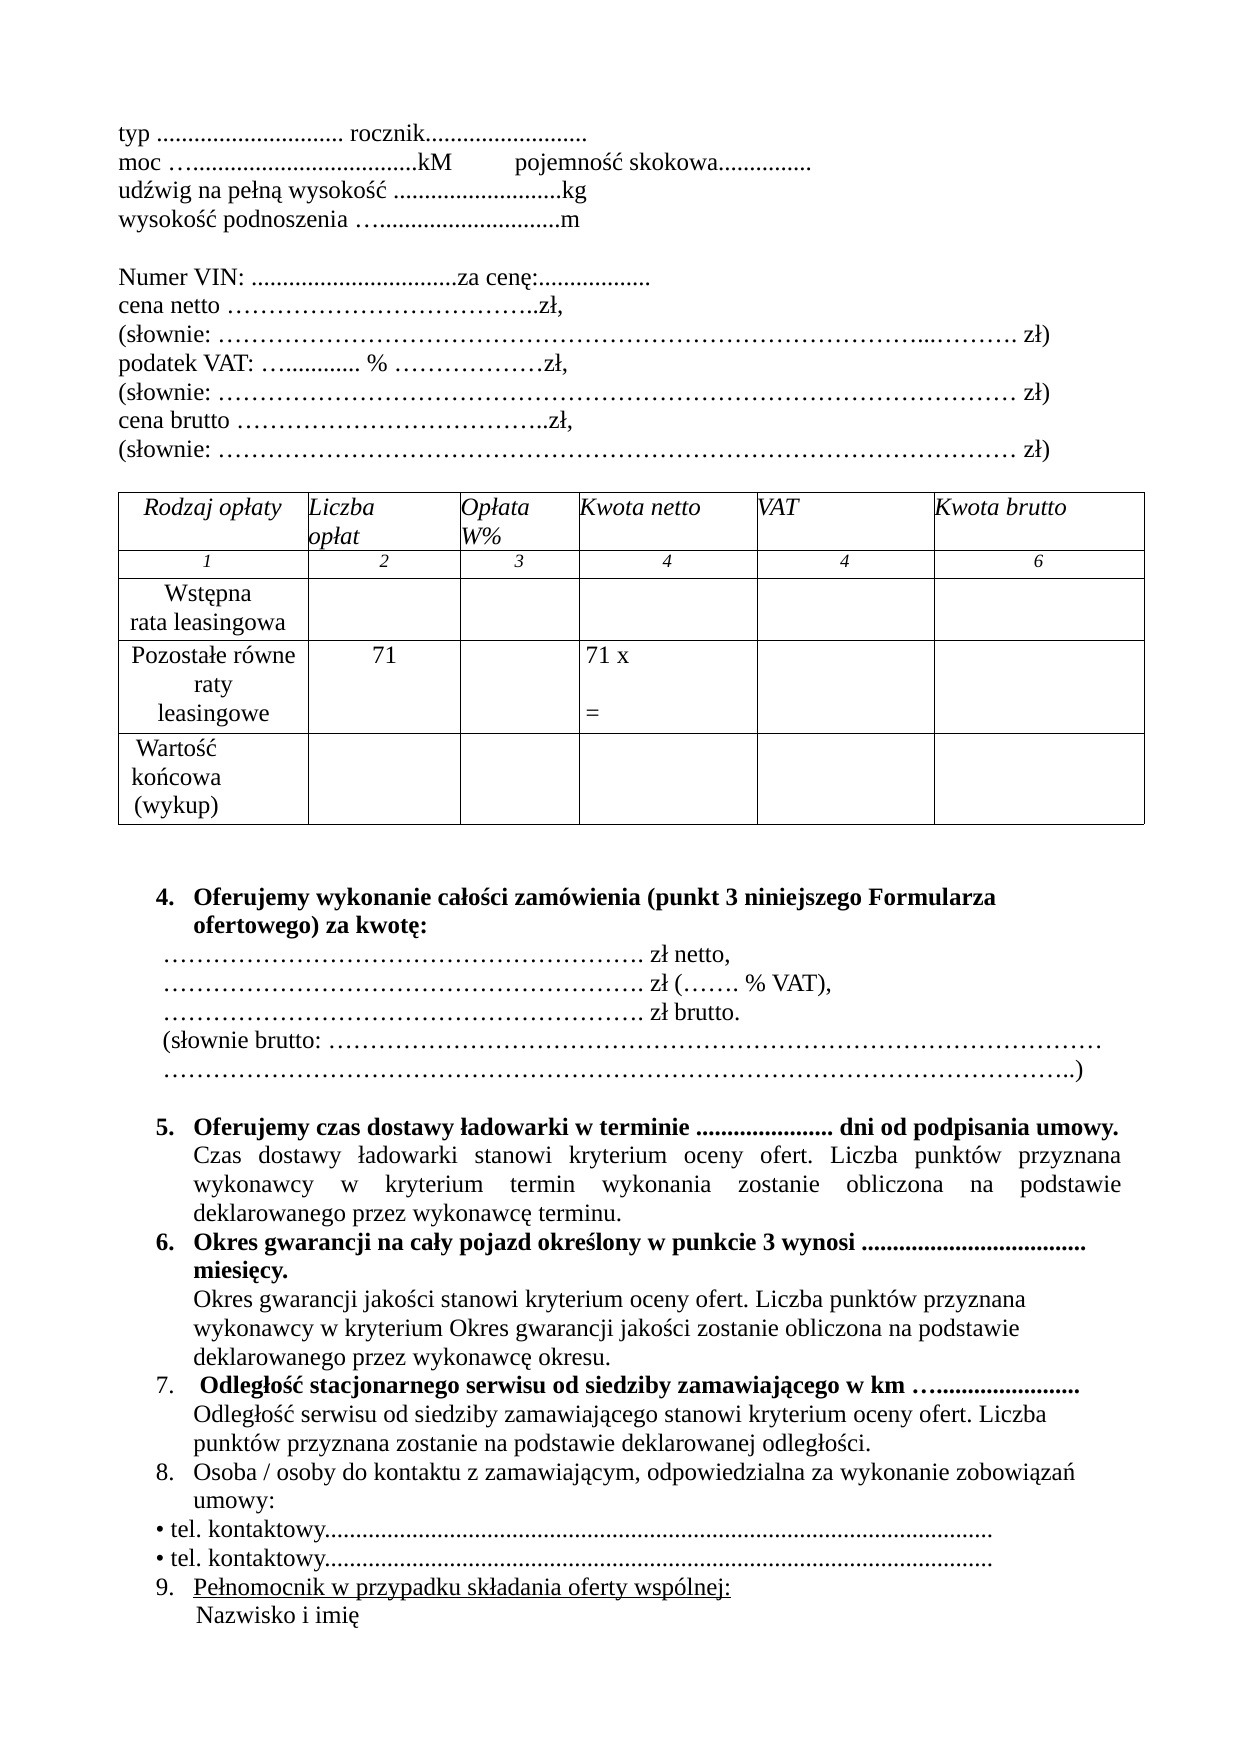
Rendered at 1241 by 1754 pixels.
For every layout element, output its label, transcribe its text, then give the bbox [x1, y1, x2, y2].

text (słownie: …………………………………………………………………………...………. zł) [118, 319, 1122, 348]
table_cell [580, 762, 757, 824]
text …………………………………………………. zł (……. % VAT), [162, 968, 1122, 997]
table_cell 4 [758, 571, 934, 578]
text typ .............................. rocznik.......................... [118, 118, 1122, 147]
list Odległość stacjonarnego serwisu od siedziby zamawiającego w km …....................... [156, 1370, 1122, 1399]
table_cell [935, 669, 1144, 733]
text …………………………………………………. zł brutto. [162, 997, 1122, 1025]
text Nazwisko i imię [196, 1600, 1122, 1629]
list Oferujemy czas dostawy ładowarki w terminie ...................... dni od podpisania umowy. [156, 1112, 1122, 1140]
table_header VAT [758, 521, 934, 549]
table_cell 3 [461, 571, 579, 578]
list Oferujemy wykonanie całości zamówienia (punkt 3 niniejszego Formularza ofertowego) za kwotę: [156, 882, 1122, 939]
table_cell [461, 734, 579, 824]
table_cell [461, 635, 579, 640]
table_cell 71 [309, 669, 460, 733]
text • tel. kontaktowy........................................................................................................... [155, 1514, 1122, 1543]
table_cell Wartość końcowa (wykup) [119, 734, 308, 824]
text udźwig na pełną wysokość ...........................kg [118, 176, 1122, 204]
text wysokość podnoszenia ….............................m [118, 204, 1122, 233]
table_cell Pozostałe równe raty leasingowe [119, 727, 308, 733]
table_cell [758, 669, 934, 733]
table_cell [758, 762, 934, 824]
table_cell [461, 669, 579, 733]
list Okres gwarancji na cały pojazd określony w punkcie 3 wynosi .................................... miesięcy. [156, 1227, 1122, 1284]
table_cell 2 [309, 571, 460, 578]
list Czas dostawy ładowarki stanowi kryterium oceny ofert. Liczba punktów przyznana wykonawcy w kryterium termin wykonania zostanie obliczona na podstawie deklarowanego przez wykonawcę terminu. [193, 1140, 1122, 1227]
list Osoba / osoby do kontaktu z zamawiającym, odpowiedzialna za wykonanie zobowiązań umowy: [156, 1457, 1122, 1514]
table_cell 4 [580, 571, 757, 578]
table_cell [758, 607, 934, 640]
table_cell 1 [119, 551, 308, 578]
list Okres gwarancji jakości stanowi kryterium oceny ofert. Liczba punktów przyznana wykonawcy w kryterium Okres gwarancji jakości zostanie obliczona na podstawie deklarowanego przez wykonawcę okresu. [156, 1284, 1122, 1370]
table_header Rodzaj opłaty [119, 521, 308, 549]
table_cell Wstępna rata leasingowa [119, 579, 308, 640]
text • tel. kontaktowy........................................................................................................... [155, 1543, 1122, 1572]
table_cell [935, 607, 1144, 640]
text (słownie: …………………………………………………………………………………… zł) [118, 434, 1122, 463]
table_cell [309, 635, 460, 640]
text moc …....................................kM pojemność skokowa............... [118, 147, 1122, 176]
table_cell 71 x = [580, 727, 757, 733]
text Numer VIN: .................................za cenę:.................. [118, 262, 1122, 291]
table_header Kwota netto [580, 521, 757, 549]
table_cell [580, 607, 757, 640]
table_cell [935, 762, 1144, 824]
text podatek VAT: …............ % ………………zł, [118, 348, 1122, 377]
text (słownie: …………………………………………………………………………………… zł) [118, 377, 1122, 406]
list Odległość serwisu od siedziby zamawiającego stanowi kryterium oceny ofert. Liczba punktów przyznana zostanie na podstawie deklarowanej odległości. [156, 1399, 1122, 1457]
table_cell [309, 762, 460, 824]
list Pełnomocnik w przypadku składania oferty wspólnej: [156, 1572, 1122, 1600]
text cena netto ………………………………..zł, [118, 291, 1122, 319]
text (słownie brutto: ………………………………………………………………………………… [162, 1025, 1122, 1054]
table_header Kwota brutto [935, 521, 1144, 549]
text …………………………………………………. zł netto, [162, 939, 1122, 968]
text cena brutto ………………………………..zł, [118, 406, 1122, 434]
table_cell 6 [935, 571, 1144, 578]
text ………………………………………………………………………………………………..) [162, 1054, 1122, 1083]
